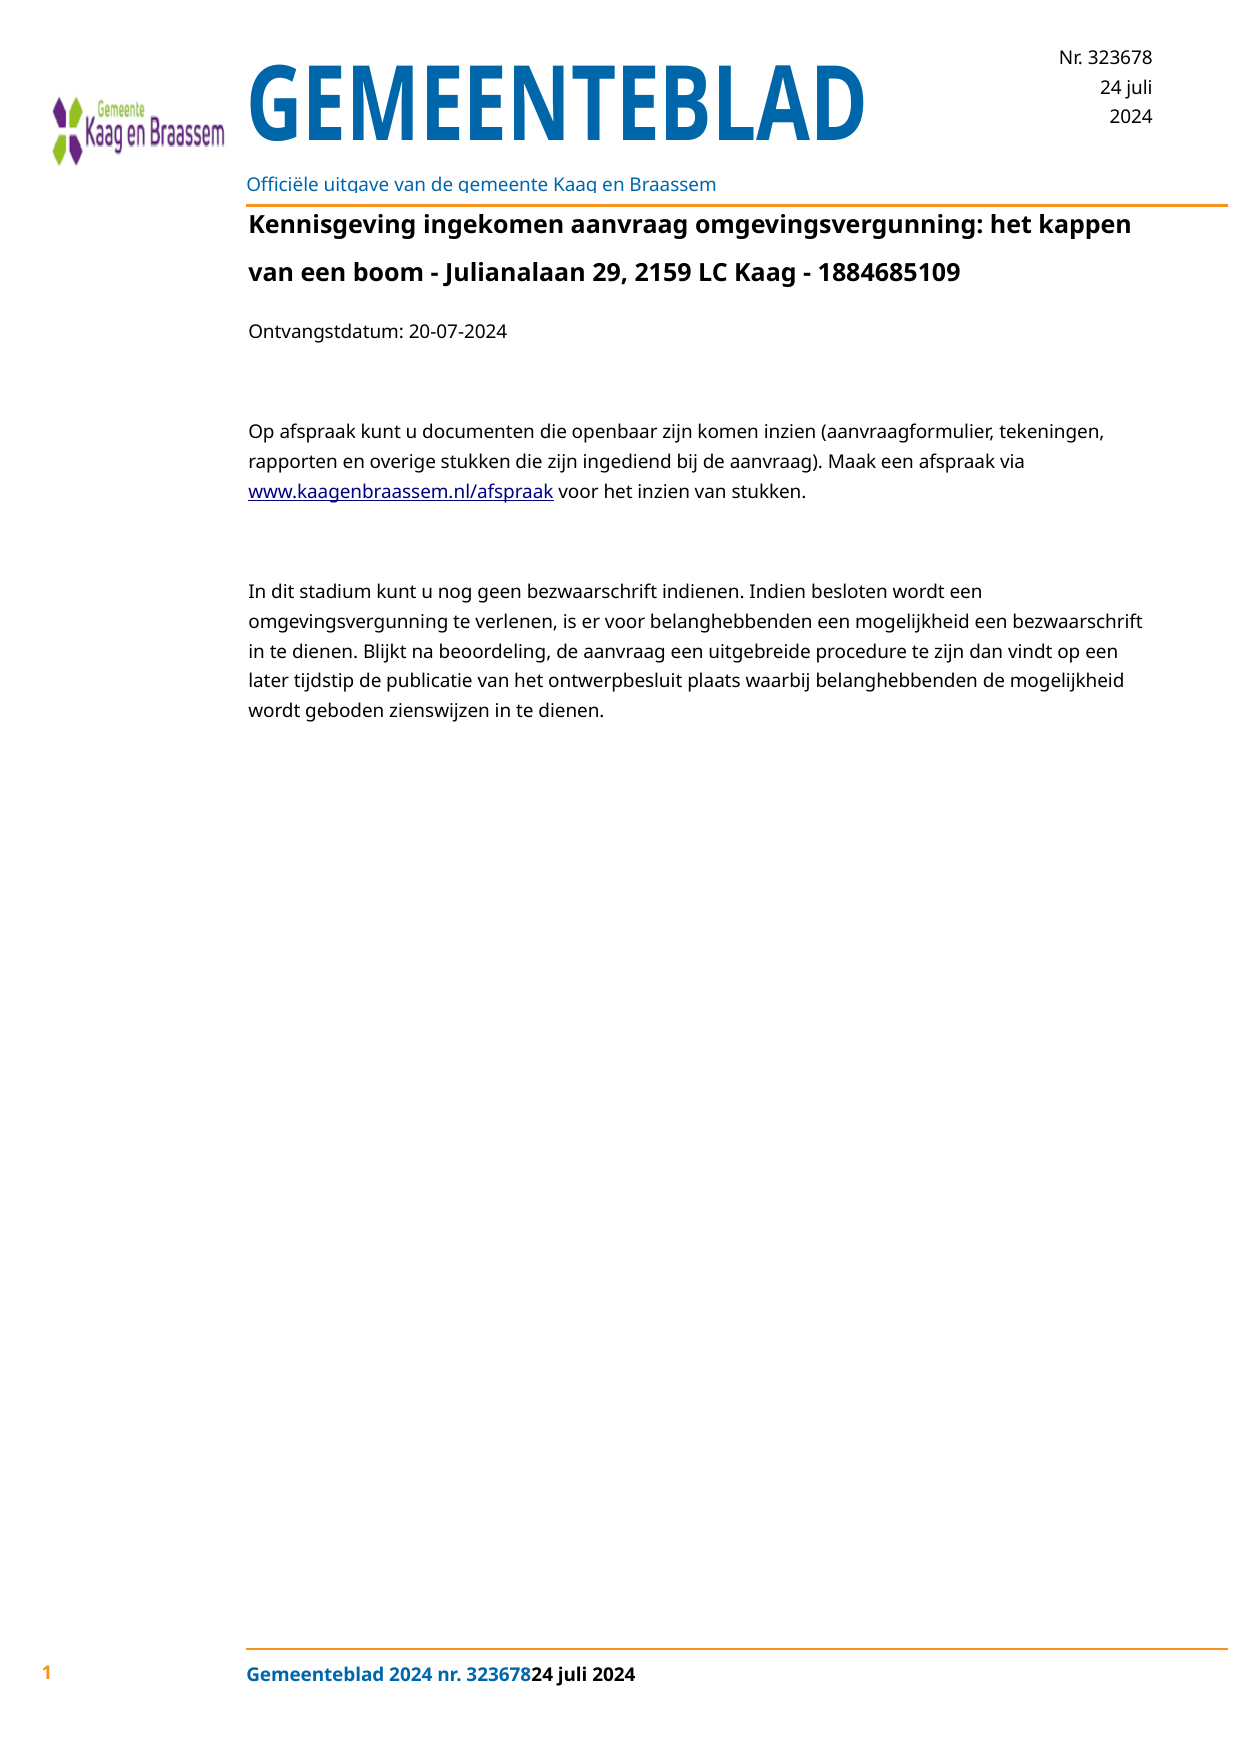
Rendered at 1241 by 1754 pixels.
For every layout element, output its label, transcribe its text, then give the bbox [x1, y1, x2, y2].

text Kennisgeving ingekomen aanvraag omgevingsvergunning: het kappen van een boom - Julianalaan 29, 2159 LC Kaag - 1884685109 [248, 207, 1152, 288]
picture [41, 47, 231, 172]
text In dit stadium kunt u nog geen bezwaarschrift indienen. Indien besloten wordt een omgevingsvergunning te verlenen, is er voor belanghebbenden een mogelijkheid een bezwaarschrift in te dienen. Blijkt na beoordeling, de aanvraag een uitgebreide procedure te zijn dan vindt op een later tijdstip de publicatie van het ontwerpbesluit plaats waarbij belanghebbenden de mogelijkheid wordt geboden zienswijzen in te dienen. [248, 579, 1152, 723]
text Op afspraak kunt u documenten die openbaar zijn komen inzien (aanvraagformulier, tekeningen, rapporten en overige stukken die zijn ingediend bij de aanvraag). Maak een afspraak via www.kaagenbraassem.nl/afspraak voor het inzien van stukken. [248, 419, 1152, 504]
text Ontvangstdatum: 20-07-2024 [248, 318, 1152, 344]
